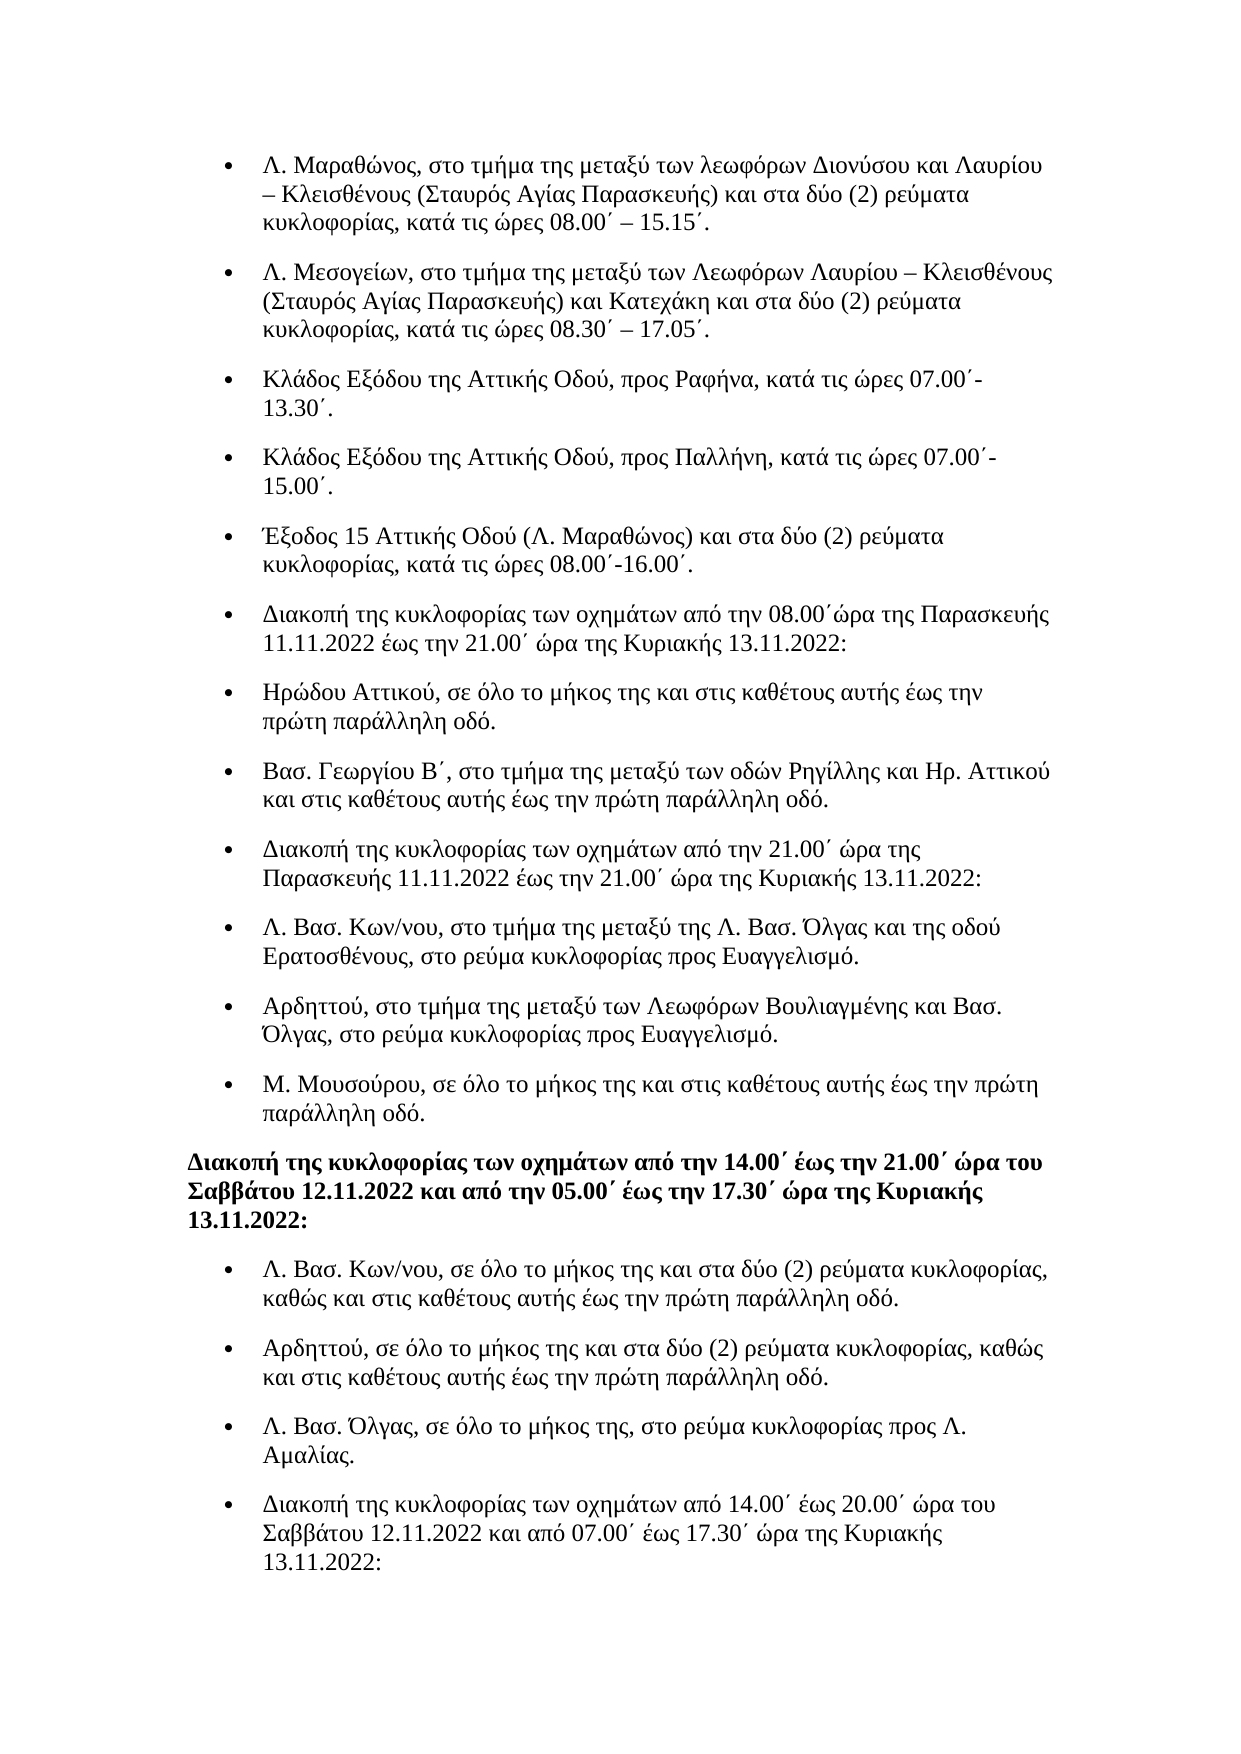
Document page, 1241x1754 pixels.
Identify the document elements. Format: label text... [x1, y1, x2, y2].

list Μ. Μουσούρου, σε όλο το μήκος της και στις καθέτους αυτής έως την πρώτη παράλληλη οδό. [225, 1069, 1053, 1127]
list Βασ. Γεωργίου Β΄, στο τμήμα της μεταξύ των οδών Ρηγίλλης και Ηρ. Αττικού και στις καθέτους αυτής έως την πρώτη παράλληλη οδό. [225, 756, 1053, 813]
list Λ. Βασ. Όλγας, σε όλο το μήκος της, στο ρεύμα κυκλοφορίας προς Λ. Αμαλίας. [225, 1411, 1053, 1469]
text Διακοπή της κυκλοφορίας των οχημάτων από την 14.00΄ έως την 21.00΄ ώρα του Σαββάτου 12.11.2022 και από την 05.00΄ έως την 17.30΄ ώρα της Κυριακής 13.11.2022: [187, 1147, 1053, 1234]
list Διακοπή της κυκλοφορίας των οχημάτων από 14.00΄ έως 20.00΄ ώρα του Σαββάτου 12.11.2022 και από 07.00΄ έως 17.30΄ ώρα της Κυριακής 13.11.2022: [225, 1489, 1053, 1576]
list Λ. Βασ. Κων/νου, στο τμήμα της μεταξύ της Λ. Βασ. Όλγας και της οδού Ερατοσθένους, στο ρεύμα κυκλοφορίας προς Ευαγγελισμό. [225, 912, 1053, 970]
list Διακοπή της κυκλοφορίας των οχημάτων από την 21.00΄ ώρα της Παρασκευής 11.11.2022 έως την 21.00΄ ώρα της Κυριακής 13.11.2022: [225, 834, 1053, 892]
list Κλάδος Εξόδου της Αττικής Οδού, προς Ραφήνα, κατά τις ώρες 07.00΄- 13.30΄. [225, 364, 1053, 422]
list Έξοδος 15 Αττικής Οδού (Λ. Μαραθώνος) και στα δύο (2) ρεύματα κυκλοφορίας, κατά τις ώρες 08.00΄-16.00΄. [225, 521, 1053, 578]
list Κλάδος Εξόδου της Αττικής Οδού, προς Παλλήνη, κατά τις ώρες 07.00΄- 15.00΄. [225, 442, 1053, 500]
list Λ. Μεσογείων, στο τμήμα της μεταξύ των Λεωφόρων Λαυρίου – Κλεισθένους (Σταυρός Αγίας Παρασκευής) και Κατεχάκη και στα δύο (2) ρεύματα κυκλοφορίας, κατά τις ώρες 08.30΄ – 17.05΄. [225, 257, 1053, 343]
list Λ. Μαραθώνος, στο τμήμα της μεταξύ των λεωφόρων Διονύσου και Λαυρίου – Κλεισθένους (Σταυρός Αγίας Παρασκευής) και στα δύο (2) ρεύματα κυκλοφορίας, κατά τις ώρες 08.00΄ – 15.15΄. [225, 150, 1053, 236]
list Λ. Βασ. Κων/νου, σε όλο το μήκος της και στα δύο (2) ρεύματα κυκλοφορίας, καθώς και στις καθέτους αυτής έως την πρώτη παράλληλη οδό. [225, 1254, 1053, 1312]
list Αρδηττού, σε όλο το μήκος της και στα δύο (2) ρεύματα κυκλοφορίας, καθώς και στις καθέτους αυτής έως την πρώτη παράλληλη οδό. [225, 1333, 1053, 1390]
list Ηρώδου Αττικού, σε όλο το μήκος της και στις καθέτους αυτής έως την πρώτη παράλληλη οδό. [225, 677, 1053, 735]
list Αρδηττού, στο τμήμα της μεταξύ των Λεωφόρων Βουλιαγμένης και Βασ. Όλγας, στο ρεύμα κυκλοφορίας προς Ευαγγελισμό. [225, 991, 1053, 1048]
list Διακοπή της κυκλοφορίας των οχημάτων από την 08.00΄ώρα της Παρασκευής 11.11.2022 έως την 21.00΄ ώρα της Κυριακής 13.11.2022: [225, 599, 1053, 657]
